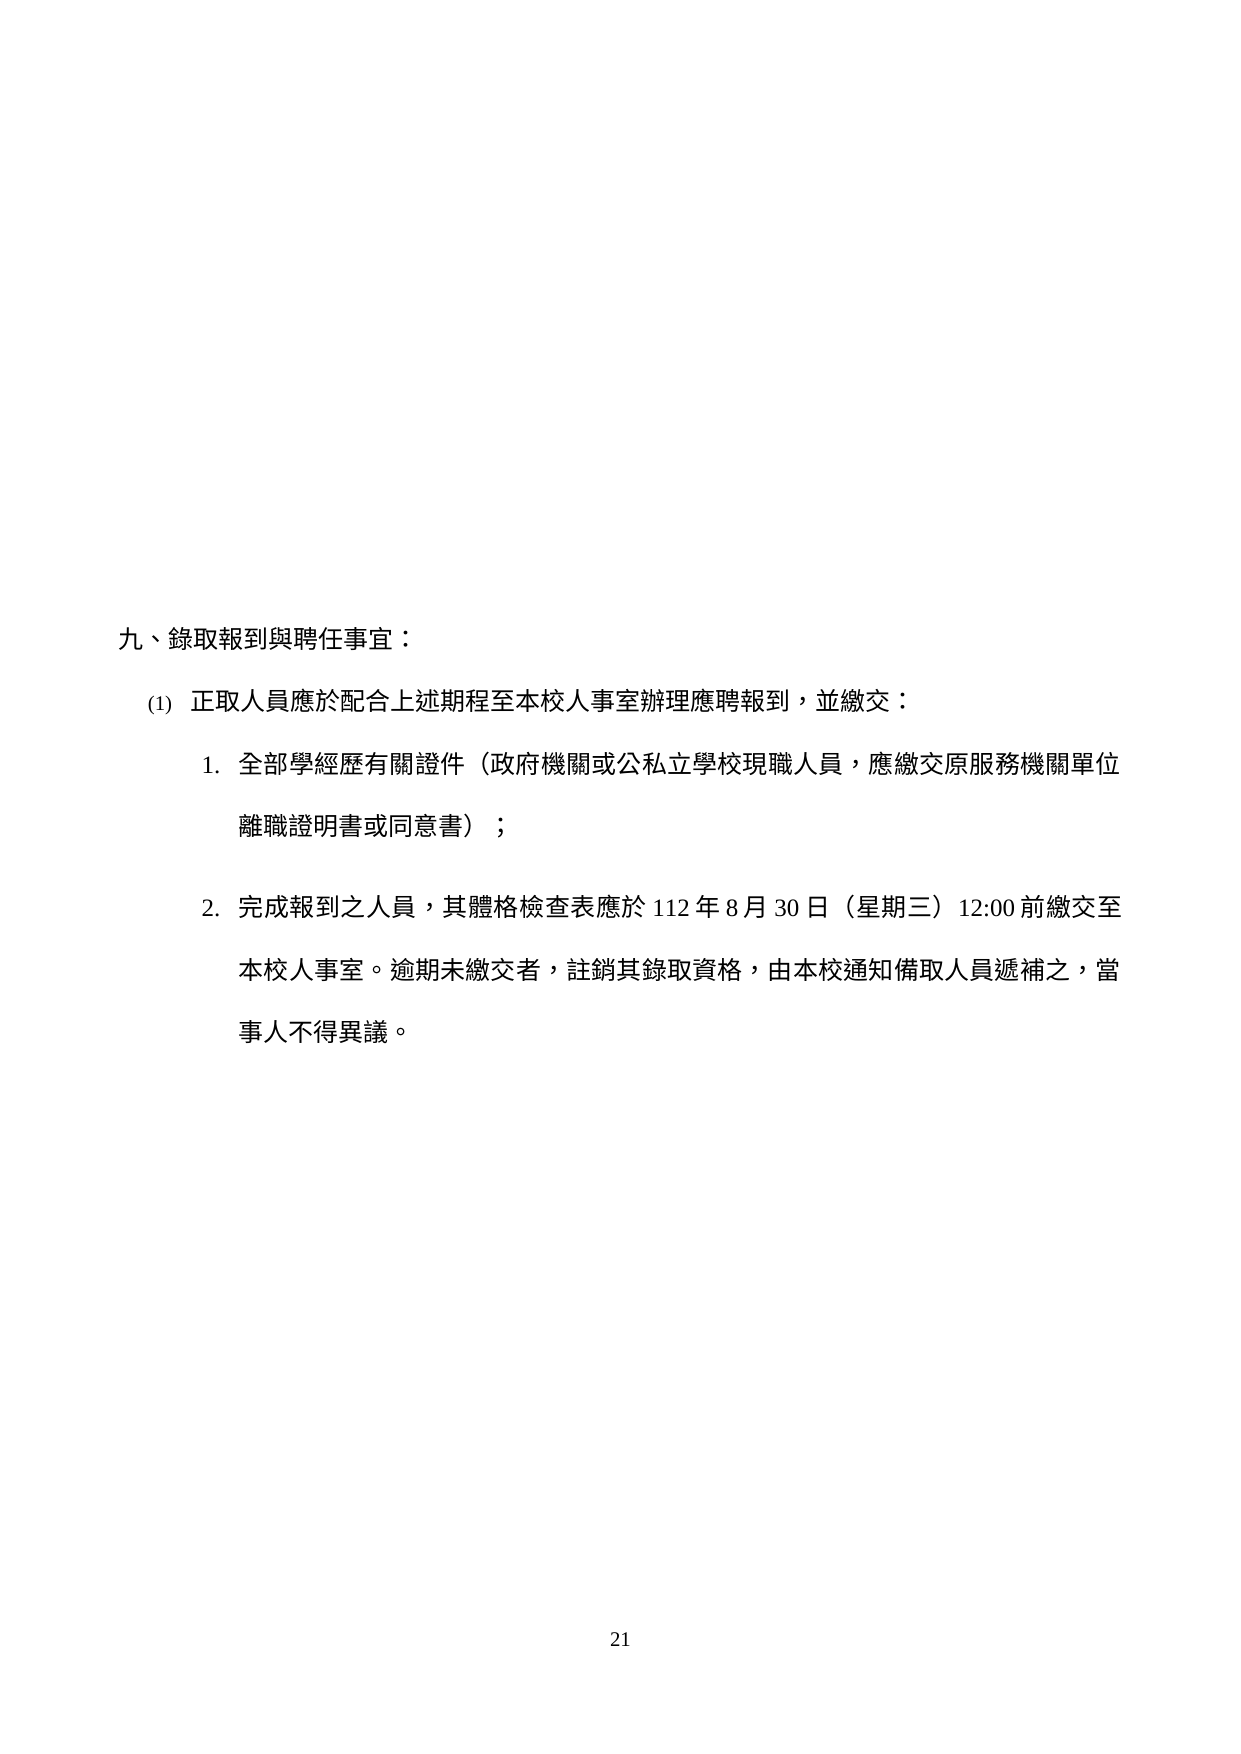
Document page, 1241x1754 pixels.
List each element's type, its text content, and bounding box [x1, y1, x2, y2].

list 全部學經歷有關證件（政府機關或公私立學校現職人員，應繳交原服務機關單位離職證明書或同意書）； [201, 721, 1122, 846]
list 完成報到之人員，其體格檢查表應於112年8月30日（星期三）12:00前繳交至本校人事室。逾期未繳交者，註銷其錄取資格，由本校通知備取人員遞補之，當事人不得異議。 [201, 864, 1122, 1052]
list 正取人員應於配合上述期程至本校人事室辦理應聘報到，並繳交： [148, 658, 1122, 721]
text 九、錄取報到與聘任事宜： [118, 596, 1122, 658]
